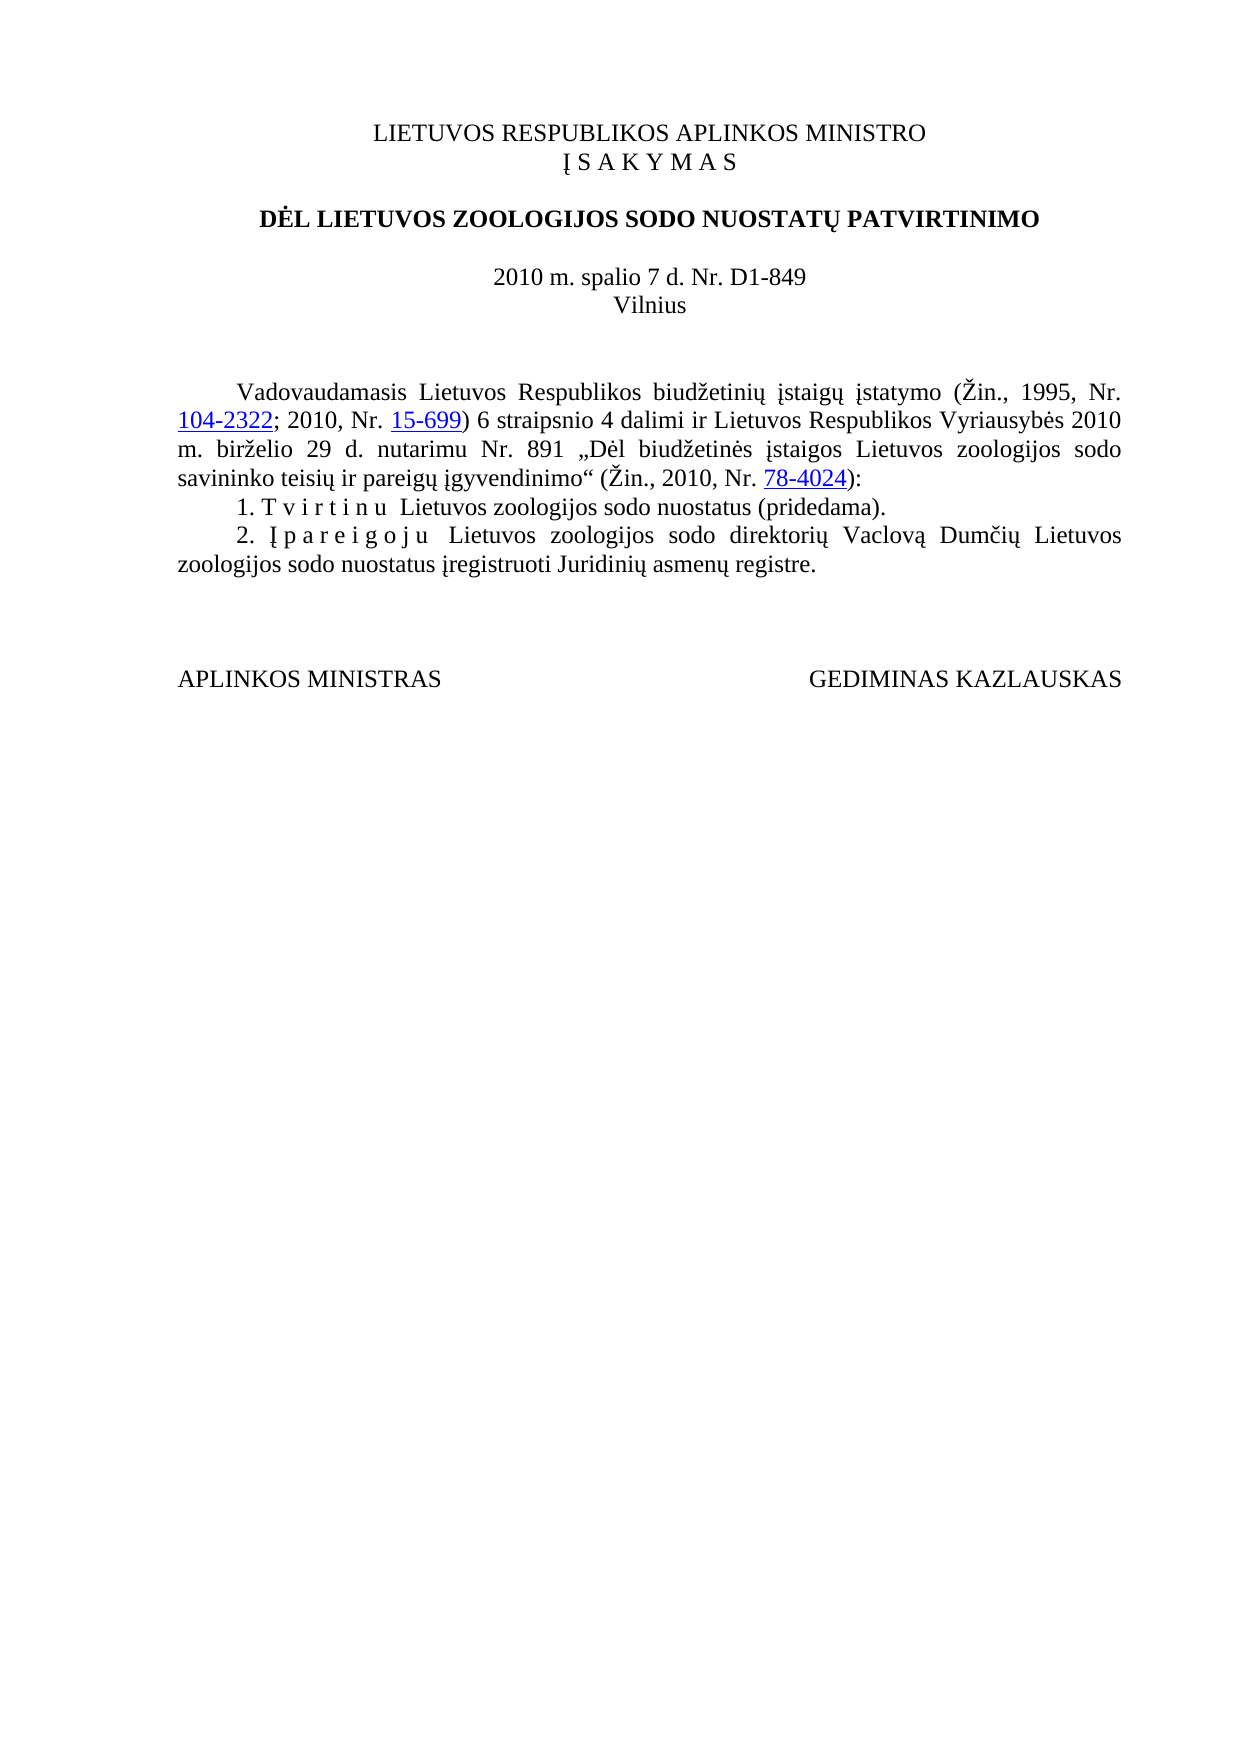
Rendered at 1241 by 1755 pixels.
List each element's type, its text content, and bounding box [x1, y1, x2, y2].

text Aplinkos ministras Gediminas Kazlauskas [177, 664, 1122, 693]
text ĮSAKYMAS [177, 147, 1122, 176]
text Vilnius [177, 291, 1122, 319]
text DĖL LIETUVOS ZOOLOGIJOS SODO NUOSTATŲ PATVIRTINIMO [177, 204, 1122, 233]
text 1. Tvirtinu Lietuvos zoologijos sodo nuostatus (pridedama). [177, 492, 1122, 521]
text Vadovaudamasis Lietuvos Respublikos biudžetinių įstaigų įstatymo (Žin., 1995, Nr. 104-2322; 2010, Nr. 15-699) 6 straipsnio 4 dalimi ir Lietuvos Respublikos Vyriausybės 2010 m. birželio 29 d. nutarimu Nr. 891 „Dėl biudžetinės įstaigos Lietuvos zoologijos sodo savininko teisių ir pareigų įgyvendinimo“ (Žin., 2010, Nr. 78-4024): [177, 377, 1122, 492]
text LIETUVOS RESPUBLIKOS APLINKOS MINISTRO [177, 118, 1122, 147]
text 2. Įpareigoju Lietuvos zoologijos sodo direktorių Vaclovą Dumčių Lietuvos zoologijos sodo nuostatus įregistruoti Juridinių asmenų registre. [177, 521, 1122, 578]
text 2010 m. spalio 7 d. Nr. D1-849 [177, 262, 1122, 291]
